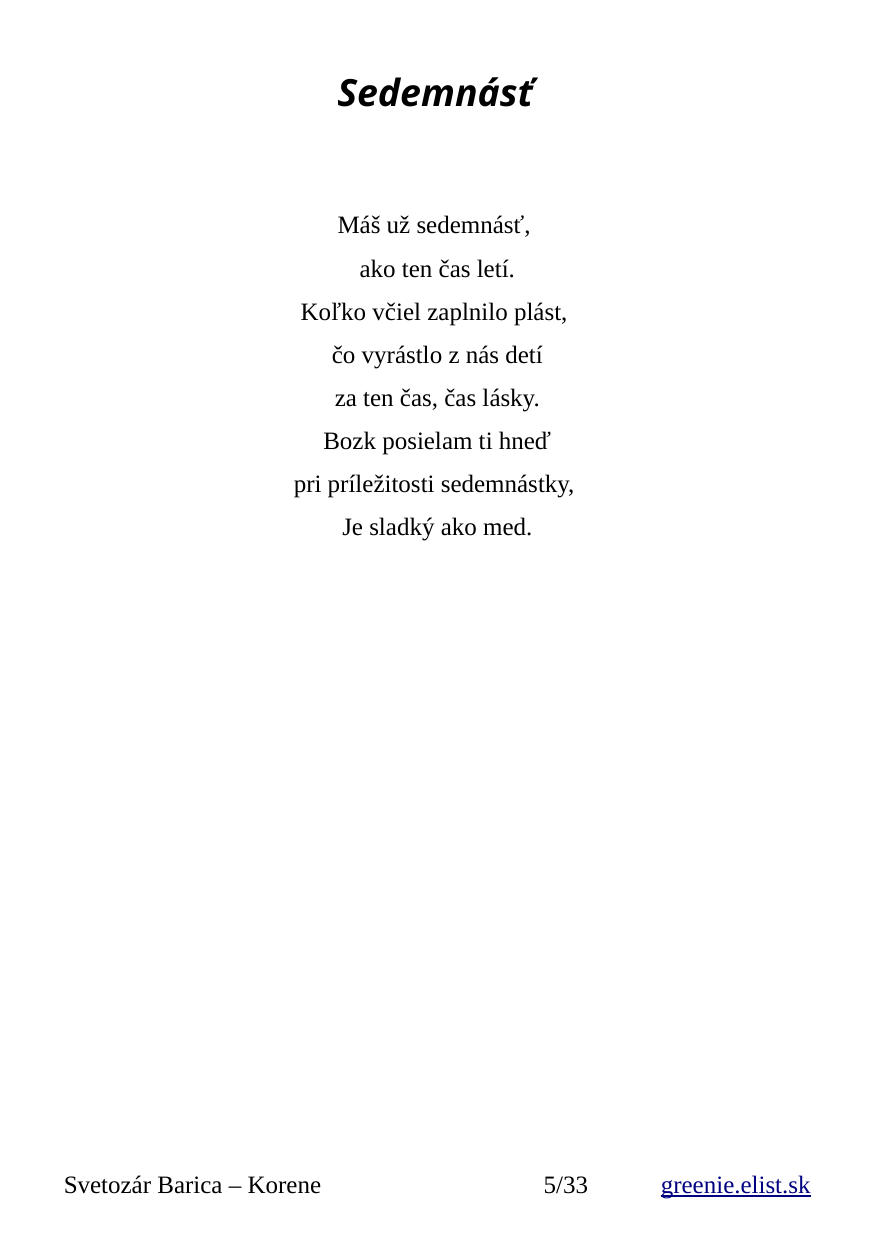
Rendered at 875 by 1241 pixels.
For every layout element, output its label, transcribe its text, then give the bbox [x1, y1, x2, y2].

text Máš už sedemnásť, [41, 211, 833, 239]
text Koľko včiel zaplnilo plást, [41, 297, 833, 326]
text ako ten čas letí. [41, 254, 833, 282]
subtitle Sedemnásť [41, 66, 833, 117]
text Je sladký ako med. [41, 512, 833, 541]
text čo vyrástlo z nás detí [41, 340, 833, 369]
text za ten čas, čas lásky. [41, 383, 833, 412]
text pri príležitosti sedemnástky, [41, 469, 833, 498]
text Bozk posielam ti hneď [41, 426, 833, 455]
